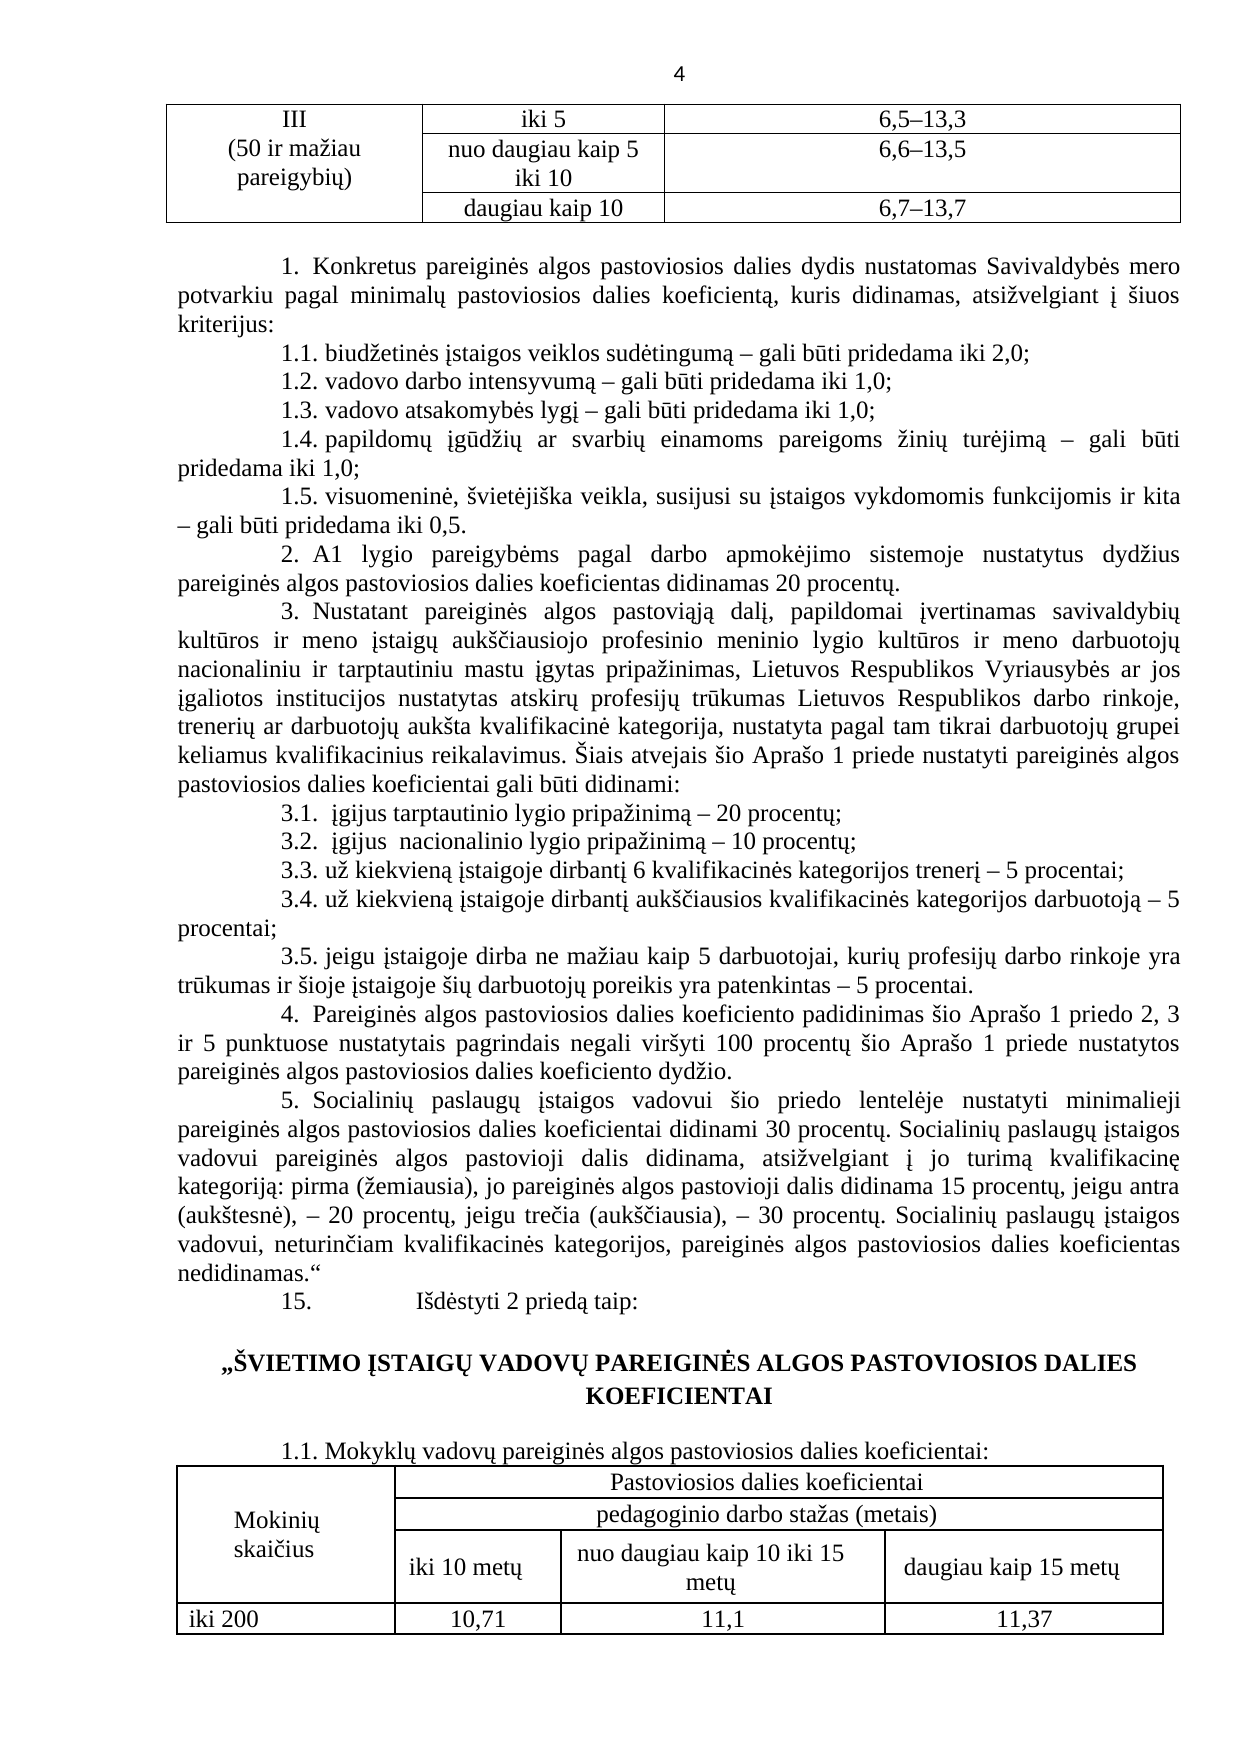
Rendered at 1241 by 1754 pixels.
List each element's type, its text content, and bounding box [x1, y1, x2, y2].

table_header Mokinių skaičius [178, 1467, 394, 1602]
text 3.5. jeigu įstaigoje dirba ne mažiau kaip 5 darbuotojai, kurių profesijų darbo rinkoje yra trūkumas ir šioje įstaigoje šių darbuotojų poreikis yra patenkintas – 5 procentai. [177, 941, 1181, 999]
text 3. Nustatant pareiginės algos pastoviąją dalį, papildomai įvertinamas savivaldybių kultūros ir meno įstaigų aukščiausiojo profesinio meninio lygio kultūros ir meno darbuotojų nacionaliniu ir tarptautiniu mastu įgytas pripažinimas, Lietuvos Respublikos Vyriausybės ar jos įgaliotos institucijos nustatytas atskirų profesijų trūkumas Lietuvos Respublikos darbo rinkoje, trenerių ar darbuotojų aukšta kvalifikacinė kategorija, nustatyta pagal tam tikrai darbuotojų grupei keliamus kvalifikacinius reikalavimus. Šiais atvejais šio Aprašo 1 priede nustatyti pareiginės algos pastoviosios dalies koeficientai gali būti didinami: [177, 596, 1181, 798]
text 1.5. visuomeninė, švietėjiška veikla, susijusi su įstaigos vykdomomis funkcijomis ir kita – gali būti pridedama iki 0,5. [177, 481, 1181, 539]
table_cell 10,71 [396, 1604, 560, 1633]
text 3.3. už kiekvieną įstaigoje dirbantį 6 kvalifikacinės kategorijos trenerį – 5 procentai; [177, 855, 1181, 884]
table_cell [1164, 1560, 1170, 1602]
text 4. Pareiginės algos pastoviosios dalies koeficiento padidinimas šio Aprašo 1 priedo 2, 3 ir 5 punktuose nustatytais pagrindais negali viršyti 100 procentų šio Aprašo 1 priede nustatytos pareiginės algos pastoviosios dalies koeficiento dydžio. [177, 999, 1181, 1085]
table_header [1164, 1465, 1170, 1497]
text 15. Išdėstyti 2 priedą taip: [281, 1286, 1181, 1315]
table_cell 6,6–13,5 [665, 134, 1180, 192]
table_cell daugiau kaip 10 [423, 193, 664, 222]
table_header Pastoviosios dalies koeficientai [396, 1467, 1162, 1497]
text 2. A1 lygio pareigybėms pagal darbo apmokėjimo sistemoje nustatytus dydžius pareiginės algos pastoviosios dalies koeficientas didinamas 20 procentų. [177, 539, 1181, 596]
text 1.2. vadovo darbo intensyvumą – gali būti pridedama iki 1,0; [177, 366, 1181, 395]
table_cell 11,37 [886, 1604, 1162, 1633]
text 1.1. Mokyklų vadovų pareiginės algos pastoviosios dalies koeficientai: [177, 1436, 1181, 1464]
table_cell daugiau kaip 15 metų [886, 1531, 1162, 1602]
table_cell iki 10 metų [396, 1531, 560, 1602]
table_cell [1164, 1602, 1170, 1633]
table_cell 6,5–13,3 [665, 105, 1180, 133]
table_cell [1164, 1497, 1170, 1529]
text 3.2. įgijus nacionalinio lygio pripažinimą – 10 procentų; [177, 826, 1181, 855]
table_cell 6,7–13,7 [665, 193, 1180, 222]
text 3.4. už kiekvieną įstaigoje dirbantį aukščiausios kvalifikacinės kategorijos darbuotoją – 5 procentai; [177, 884, 1181, 941]
text 1.1. biudžetinės įstaigos veiklos sudėtingumą – gali būti pridedama iki 2,0; [177, 338, 1181, 366]
table_cell [1164, 1529, 1170, 1560]
text 1.4. papildomų įgūdžių ar svarbių einamoms pareigoms žinių turėjimą – gali būti pridedama iki 1,0; [177, 424, 1181, 481]
table_cell III (50 ir mažiau pareigybių) [167, 105, 422, 222]
text 1. Konkretus pareiginės algos pastoviosios dalies dydis nustatomas Savivaldybės mero potvarkiu pagal minimalų pastoviosios dalies koeficientą, kuris didinamas, atsižvelgiant į šiuos kriterijus: [177, 251, 1181, 338]
text 1.3. vadovo atsakomybės lygį – gali būti pridedama iki 1,0; [177, 395, 1181, 424]
table_cell iki 200 [178, 1604, 394, 1633]
table_cell nuo daugiau kaip 5 iki 10 [423, 134, 664, 192]
table_cell pedagoginio darbo stažas (metais) [396, 1499, 1162, 1529]
text 3.1. įgijus tarptautinio lygio pripažinimą – 20 procentų; [177, 798, 1181, 826]
table_cell iki 5 [423, 105, 664, 133]
table_cell nuo daugiau kaip 10 iki 15 metų [562, 1531, 884, 1602]
text 5. Socialinių paslaugų įstaigos vadovui šio priedo lentelėje nustatyti minimalieji pareiginės algos pastoviosios dalies koeficientai didinami 30 procentų. Socialinių paslaugų įstaigos vadovui pareiginės algos pastovioji dalis didinama, atsižvelgiant į jo turimą kvalifikacinę kategoriją: pirma (žemiausia), jo pareiginės algos pastovioji dalis didinama 15 procentų, jeigu antra (aukštesnė), – 20 procentų, jeigu trečia (aukščiausia), – 30 procentų. Socialinių paslaugų įstaigos vadovui, neturinčiam kvalifikacinės kategorijos, pareiginės algos pastoviosios dalies koeficientas nedidinamas.“ [177, 1085, 1181, 1286]
table_cell 11,1 [562, 1604, 884, 1633]
text „ŠVIETIMO ĮSTAIGŲ VADOVŲ PAREIGINĖS ALGOS PASTOVIOSIOS DALIES KOEFICIENTAI [177, 1348, 1181, 1410]
